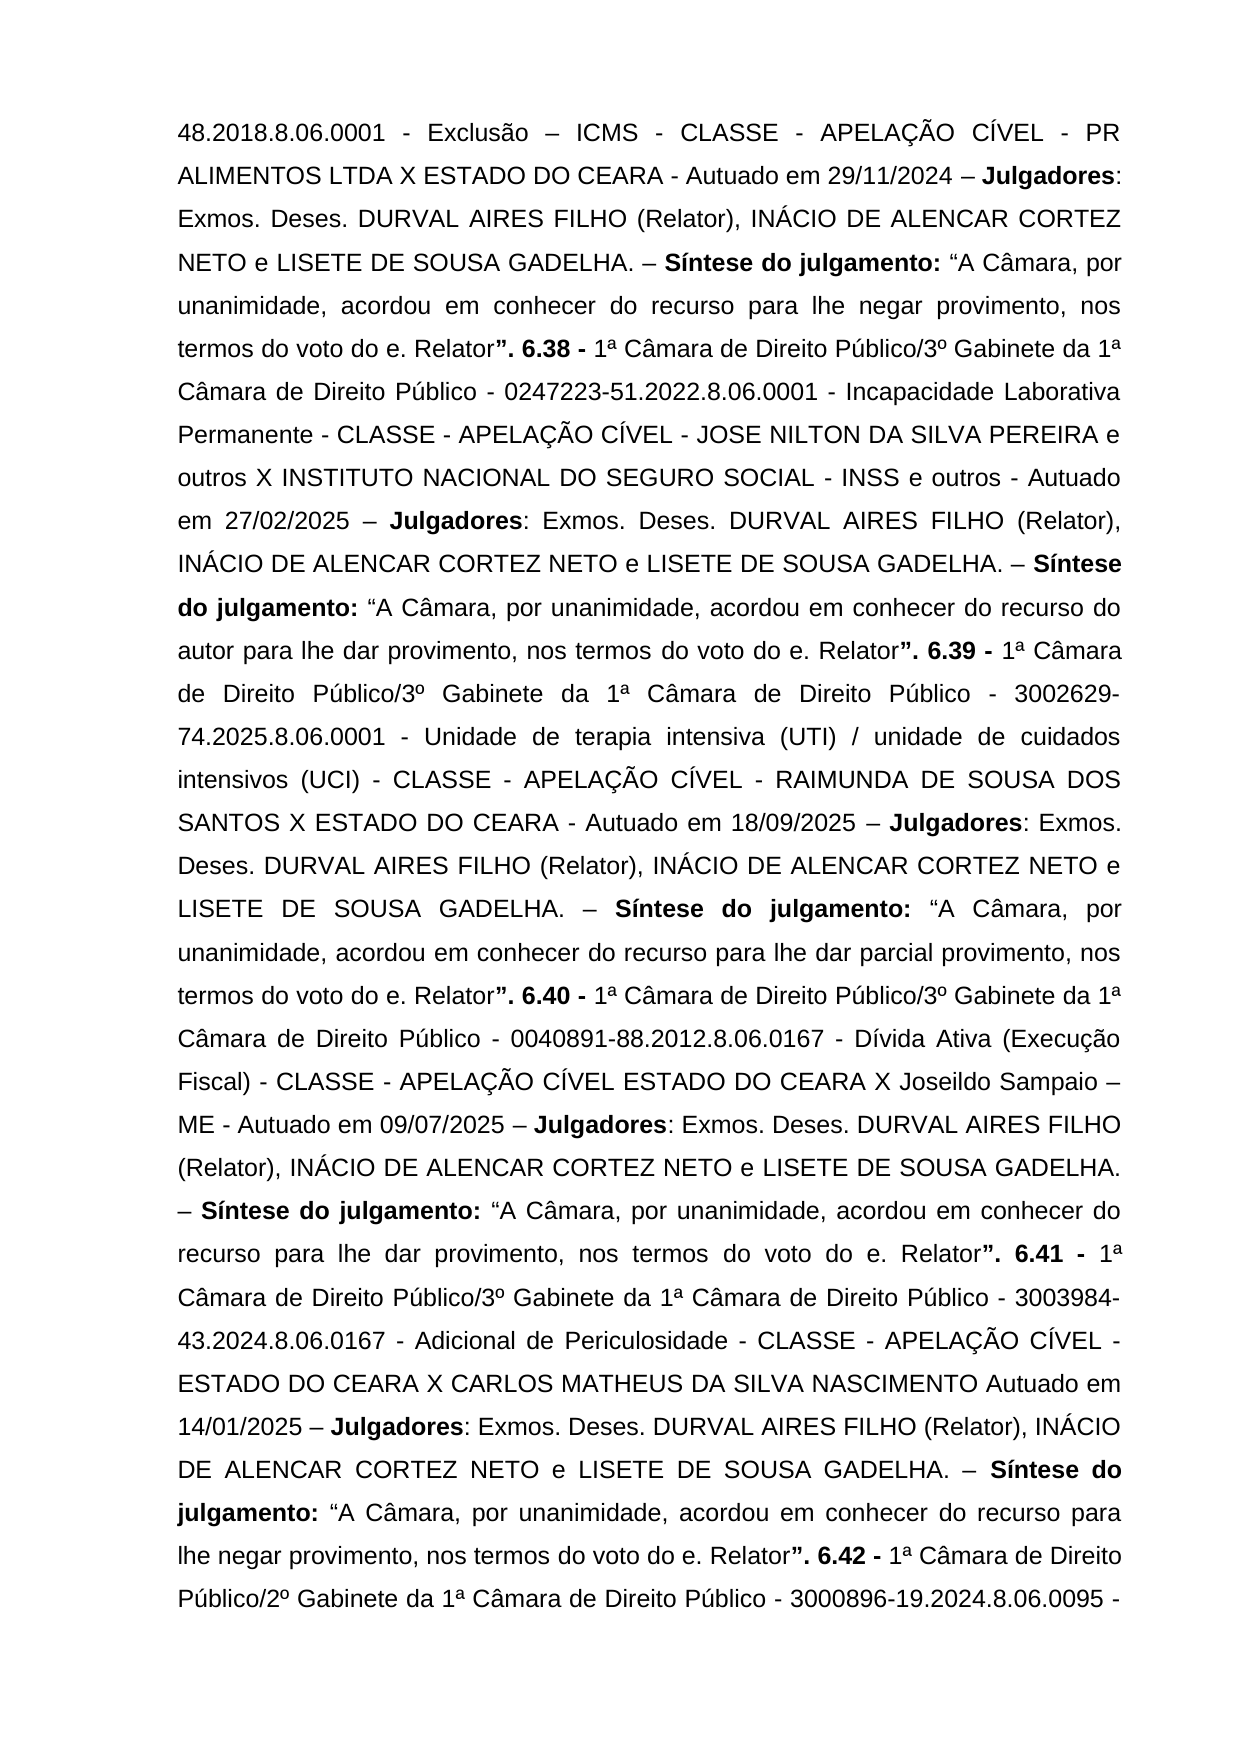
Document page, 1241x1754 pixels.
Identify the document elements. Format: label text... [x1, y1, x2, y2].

text 48.2018.8.06.0001 - Exclusão – ICMS - CLASSE - APELAÇÃO CÍVEL - PR ALIMENTOS LTDA X ESTADO DO CEARA - Autuado em 29/11/2024 – Julgadores: Exmos. Deses. DURVAL AIRES FILHO (Relator), INÁCIO DE ALENCAR CORTEZ NETO e LISETE DE SOUSA GADELHA. – Síntese do julgamento: “A Câmara, por unanimidade, acordou em conhecer do recurso para lhe negar provimento, nos termos do voto do e. Relator”. 6.38 - 1ª Câmara de Direito Público/3º Gabinete da 1ª Câmara de Direito Público - 0247223-51.2022.8.06.0001 - Incapacidade Laborativa Permanente - CLASSE - APELAÇÃO CÍVEL - JOSE NILTON DA SILVA PEREIRA e outros X INSTITUTO NACIONAL DO SEGURO SOCIAL - INSS e outros - Autuado em 27/02/2025 – Julgadores: Exmos. Deses. DURVAL AIRES FILHO (Relator), INÁCIO DE ALENCAR CORTEZ NETO e LISETE DE SOUSA GADELHA. – Síntese do julgamento: “A Câmara, por unanimidade, acordou em conhecer do recurso do autor para lhe dar provimento, nos termos do voto do e. Relator”. 6.39 - 1ª Câmara de Direito Público/3º Gabinete da 1ª Câmara de Direito Público - 3002629-74.2025.8.06.0001 - Unidade de terapia intensiva (UTI) / unidade de cuidados intensivos (UCI) - CLASSE - APELAÇÃO CÍVEL - RAIMUNDA DE SOUSA DOS SANTOS X ESTADO DO CEARA - Autuado em 18/09/2025 – Julgadores: Exmos. Deses. DURVAL AIRES FILHO (Relator), INÁCIO DE ALENCAR CORTEZ NETO e LISETE DE SOUSA GADELHA. – Síntese do julgamento: “A Câmara, por unanimidade, acordou em conhecer do recurso para lhe dar parcial provimento, nos termos do voto do e. Relator”. 6.40 - 1ª Câmara de Direito Público/3º Gabinete da 1ª Câmara de Direito Público - 0040891-88.2012.8.06.0167 - Dívida Ativa (Execução Fiscal) - CLASSE - APELAÇÃO CÍVEL ESTADO DO CEARA X Joseildo Sampaio – ME - Autuado em 09/07/2025 – Julgadores: Exmos. Deses. DURVAL AIRES FILHO (Relator), INÁCIO DE ALENCAR CORTEZ NETO e LISETE DE SOUSA GADELHA. – Síntese do julgamento: “A Câmara, por unanimidade, acordou em conhecer do recurso para lhe dar provimento, nos termos do voto do e. Relator”. 6.41 - 1ª Câmara de Direito Público/3º Gabinete da 1ª Câmara de Direito Público - 3003984-43.2024.8.06.0167 - Adicional de Periculosidade - CLASSE - APELAÇÃO CÍVEL - ESTADO DO CEARA X CARLOS MATHEUS DA SILVA NASCIMENTO Autuado em 14/01/2025 – Julgadores: Exmos. Deses. DURVAL AIRES FILHO (Relator), INÁCIO DE ALENCAR CORTEZ NETO e LISETE DE SOUSA GADELHA. – Síntese do julgamento: “A Câmara, por unanimidade, acordou em conhecer do recurso para lhe negar provimento, nos termos do voto do e. Relator”. 6.42 - 1ª Câmara de Direito Público/2º Gabinete da 1ª Câmara de Direito Público - 3000896-19.2024.8.06.0095 [177, 118, 1122, 1613]
